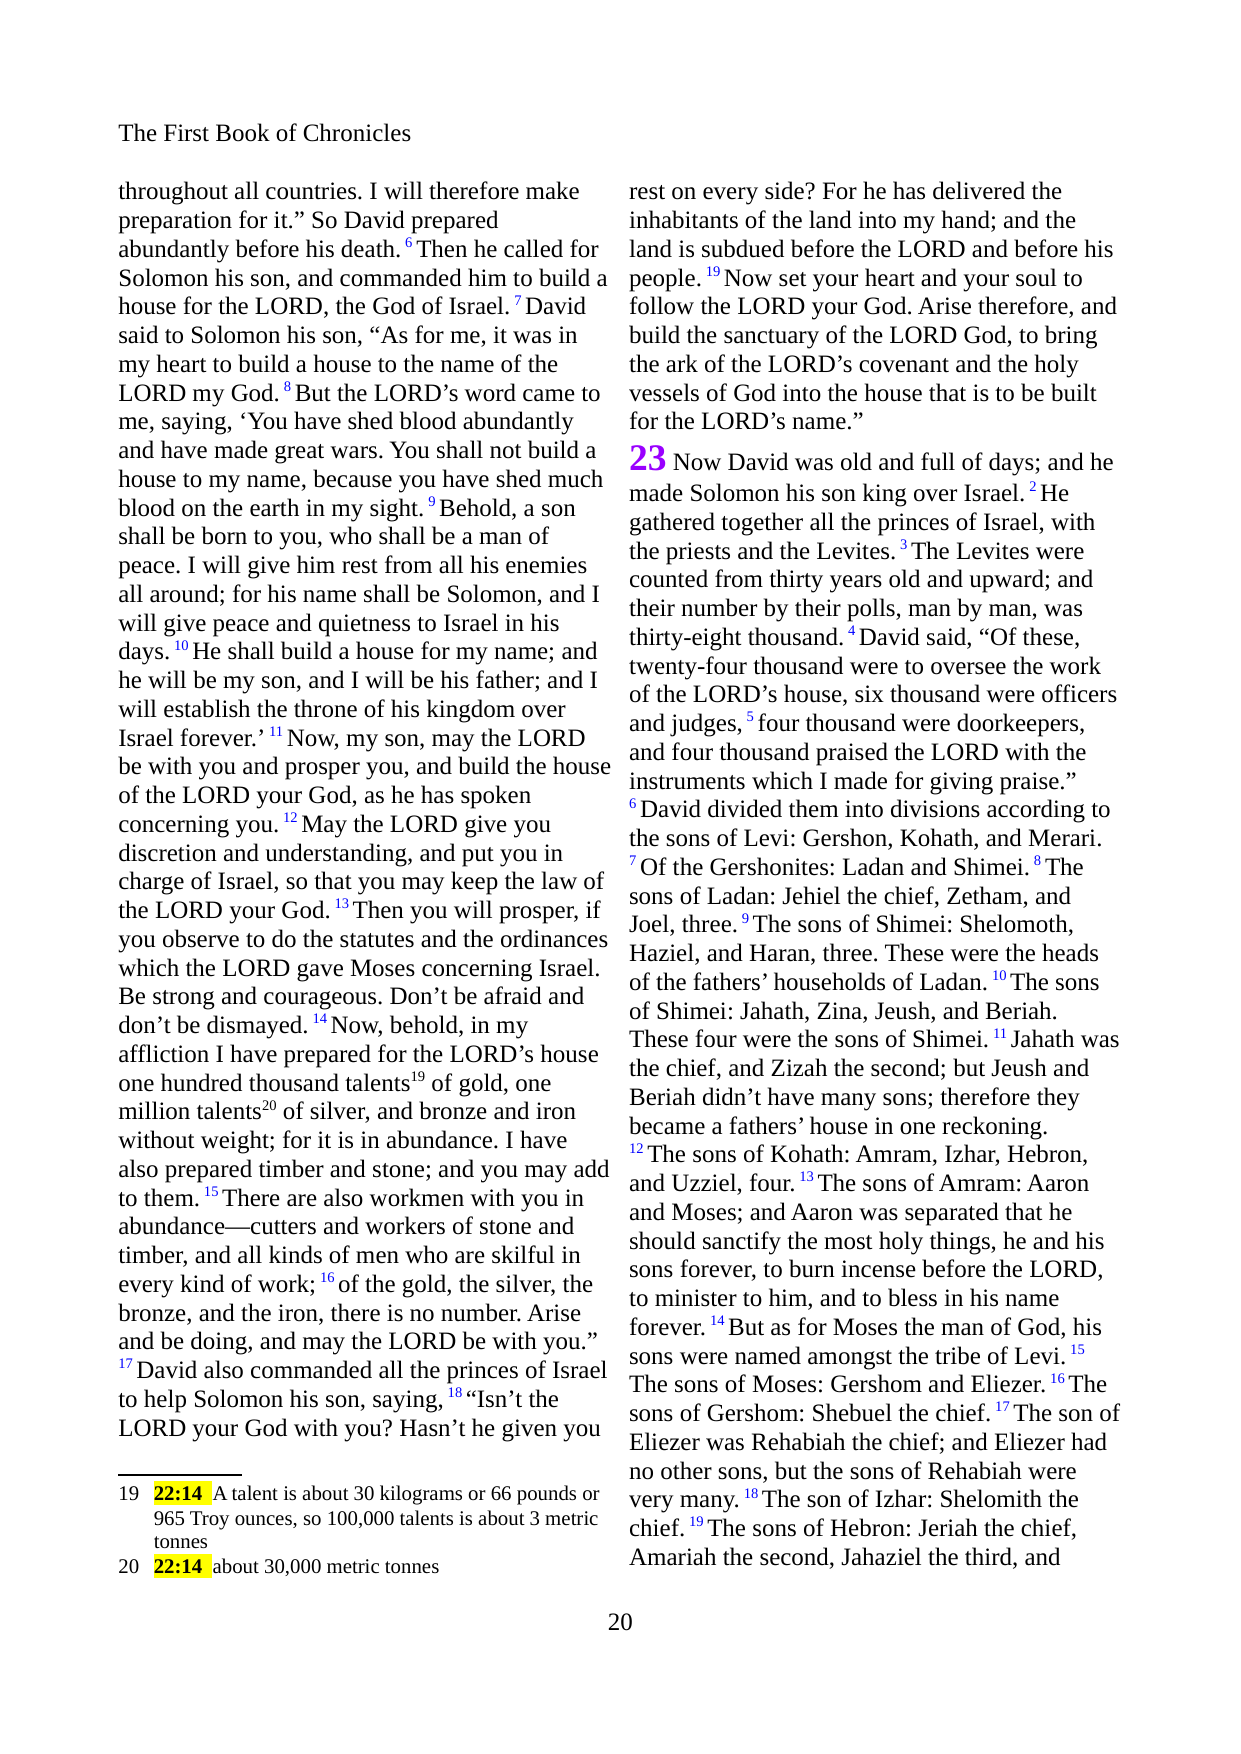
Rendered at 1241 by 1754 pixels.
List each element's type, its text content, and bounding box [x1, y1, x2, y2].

text 22:14 A talent is about 30 kilograms or 66 pounds or 965 Troy ounces, so 100,000 talents is about 3 metric tonnes [118, 1481, 611, 1553]
text 17 David also commanded all the princes of Israel to help Solomon his son, saying, 18 “Isn’t the LORD your God with you? Hasn’t he given you [118, 1355, 611, 1441]
text 6 David divided them into divisions according to the sons of Levi: Gershon, Kohath, and Merari. [629, 794, 1122, 852]
text 12 The sons of Kohath: Amram, Izhar, Hebron, and Uzziel, four. 13 The sons of Amram: Aaron and Moses; and Aaron was separated that he should sanctify the most holy things, he and his sons forever, to burn incense before the LORD, to minister to him, and to bless in his name forever. 14 But as for Moses the man of God, his sons were named amongst the tribe of Levi. 15 The sons of Moses: Gershom and Eliezer. 16 The sons of Gershom: Shebuel the chief. 17 The son of Eliezer was Rehabiah the chief; and Eliezer had no other sons, but the sons of Rehabiah were very many. 18 The son of Izhar: Shelomith the chief. 19 The sons of Hebron: Jeriah the chief, Amariah the second, Jahaziel the third, and [629, 1139, 1122, 1571]
text 7 Of the Gershonites: Ladan and Shimei. 8 The sons of Ladan: Jehiel the chief, Zetham, and Joel, three. 9 The sons of Shimei: Shelomoth, Haziel, and Haran, three. These were the heads of the fathers’ households of Ladan. 10 The sons of Shimei: Jahath, Zina, Jeush, and Beriah. These four were the sons of Shimei. 11 Jahath was the chief, and Zizah the second; but Jeush and Beriah didn’t have many sons; therefore they became a fathers’ house in one reckoning. [629, 852, 1122, 1139]
text rest on every side? For he has delivered the inhabitants of the land into my hand; and the land is subdued before the LORD and before his people. 19 Now set your heart and your soul to follow the LORD your God. Arise therefore, and build the sanctuary of the LORD God, to bring the ark of the LORD’s covenant and the holy vessels of God into the house that is to be built for the LORD’s name.” [629, 176, 1122, 435]
text throughout all countries. I will therefore make preparation for it.” So David prepared abundantly before his death. 6 Then he called for Solomon his son, and commanded him to build a house for the LORD, the God of Israel. 7 David said to Solomon his son, “As for me, it was in my heart to build a house to the name of the LORD my God. 8 But the LORD’s word came to me, saying, ‘You have shed blood abundantly and have made great wars. You shall not build a house to my name, because you have shed much blood on the earth in my sight. 9 Behold, a son shall be born to you, who shall be a man of peace. I will give him rest from all his enemies all around; for his name shall be Solomon, and I will give peace and quietness to Israel in his days. 10 He shall build a house for my name; and he will be my son, and I will be his father; and I will establish the throne of his kingdom over Israel forever.’ 11 Now, my son, may the LORD be with you and prosper you, and build the house of the LORD your God, as he has spoken concerning you. 12 May the LORD give you discretion and understanding, and put you in charge of Israel, so that you may keep the law of the LORD your God. 13 Then you will prosper, if you observe to do the statutes and the ordinances which the LORD gave Moses concerning Israel. Be strong and courageous. Don’t be afraid and don’t be dismayed. 14 Now, behold, in my affliction I have prepared for the LORD’s house one hundred thousand talents of gold, one million talents of silver, and bronze and iron without weight; for it is in abundance. I have also prepared timber and stone; and you may add to them. 15 There are also workmen with you in abundance—cutters and workers of stone and timber, and all kinds of men who are skilful in every kind of work; 16 of the gold, the silver, the bronze, and the iron, there is no number. Arise and be doing, and may the LORD be with you.” [118, 176, 611, 1355]
text 23 Now David was old and full of days; and he made Solomon his son king over Israel. 2 He gathered together all the princes of Israel, with the priests and the Levites. 3 The Levites were counted from thirty years old and upward; and their number by their polls, man by man, was thirty-eight thousand. 4 David said, “Of these, twenty-four thousand were to oversee the work of the LORD’s house, six thousand were officers and judges, 5 four thousand were doorkeepers, and four thousand praised the LORD with the instruments which I made for giving praise.” [629, 435, 1122, 794]
text 22:14 about 30,000 metric tonnes [118, 1553, 611, 1578]
